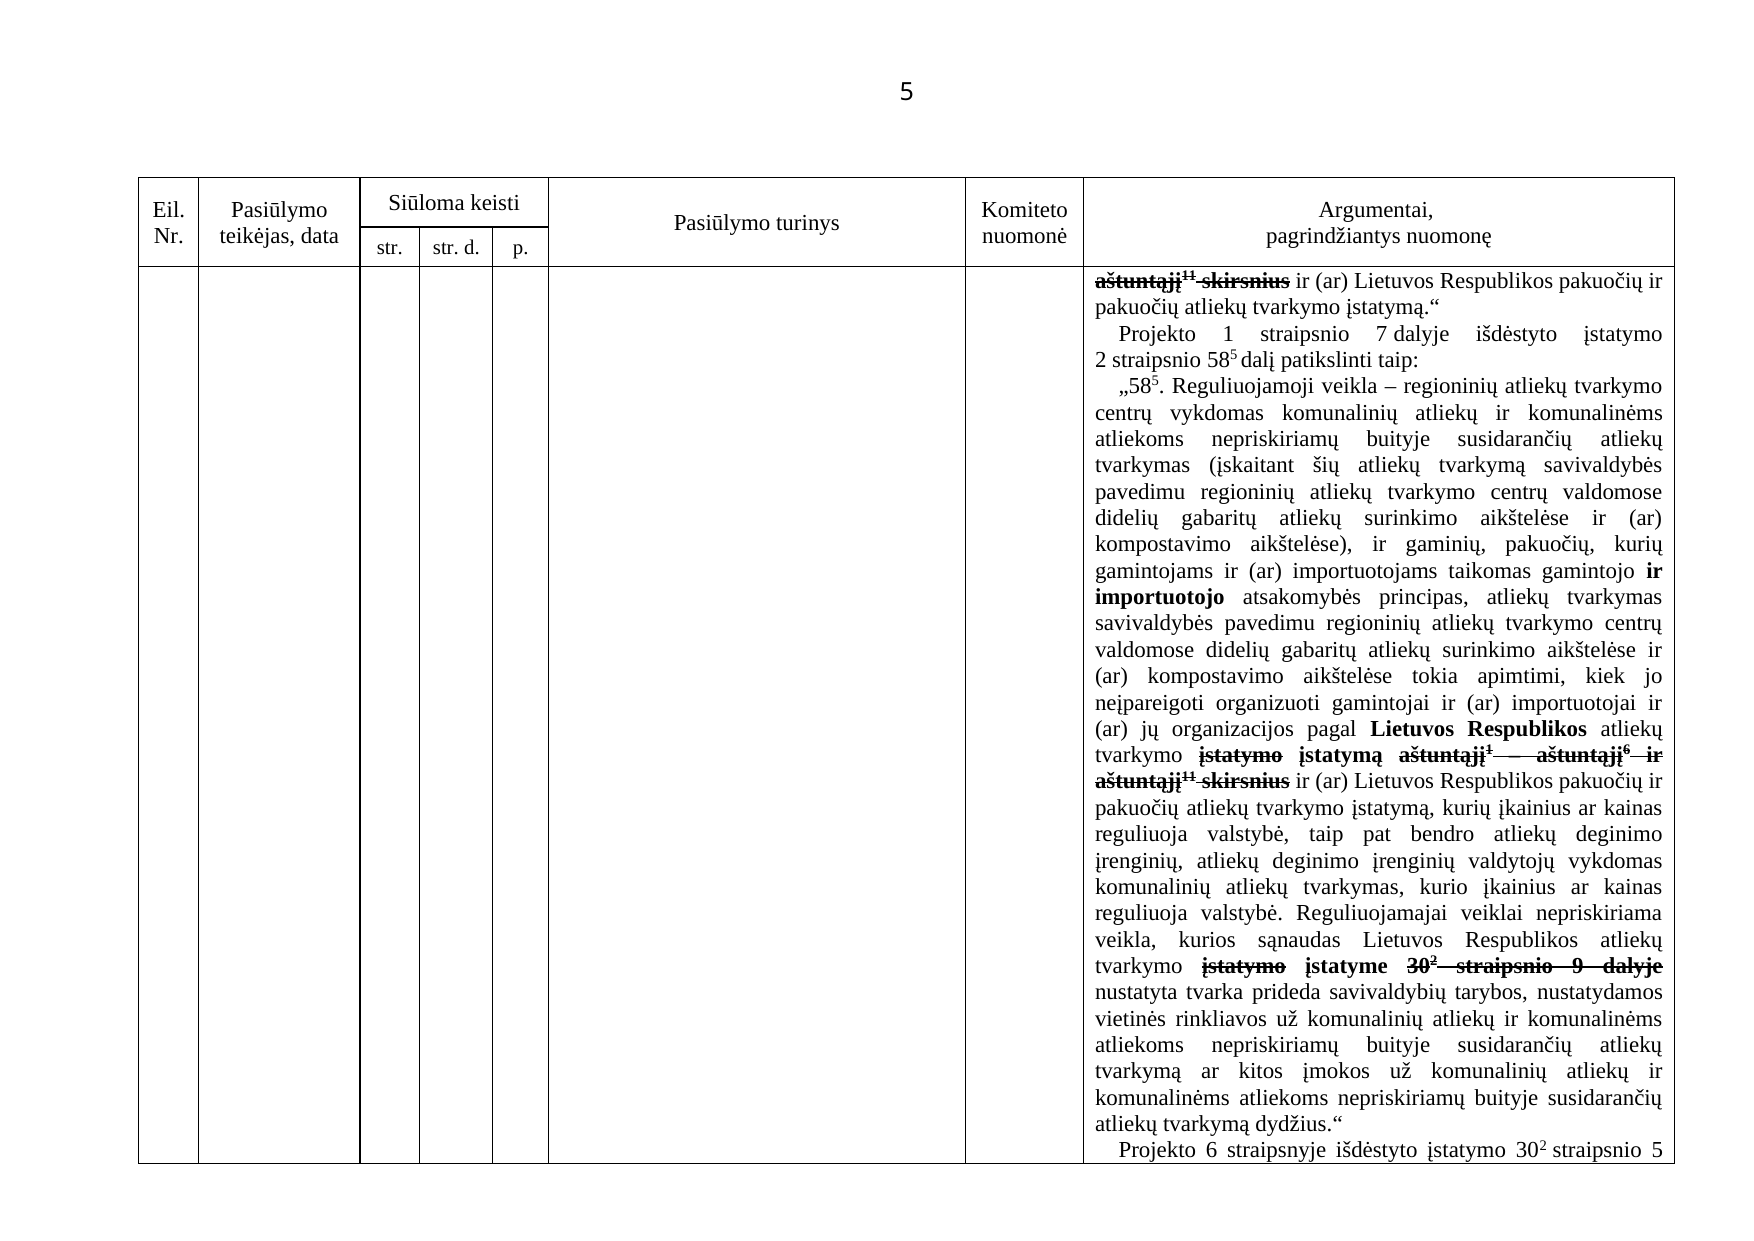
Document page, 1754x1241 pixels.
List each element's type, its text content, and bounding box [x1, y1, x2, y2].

table_cell [420, 267, 492, 1163]
table_header Argumentai, pagrindžiantys nuomonę [1084, 178, 1674, 266]
table_cell [966, 267, 1083, 1163]
table_cell str. [361, 228, 419, 266]
table_cell [199, 267, 359, 1163]
table_header Eil. Nr. [139, 178, 198, 266]
table_header Komiteto nuomonė [966, 178, 1083, 266]
table_cell str. d. [420, 228, 492, 266]
table_cell [493, 267, 548, 1163]
table_header Pasiūlymo turinys [549, 178, 965, 266]
table_header Siūloma keisti [361, 178, 548, 226]
table_cell aštuntąjį11 skirsnius ir (ar) Lietuvos Respublikos pakuočių ir pakuočių atliekų tvarkymo įstatymą.“ Projekto 1 straipsnio 7 dalyje išdėstyto įstatymo 2 straipsnio 585 dalį patikslinti taip: „585. Reguliuojamoji veikla – regioninių atliekų tvarkymo centrų vykdomas komunalinių atliekų ir komunalinėms atliekoms nepriskiriamų buityje susidarančių atliekų tvarkymas (įskaitant šių atliekų tvarkymą savivaldybės pavedimu regioninių atliekų tvarkymo centrų valdomose didelių gabaritų atliekų surinkimo aikštelėse ir (ar) kompostavimo aikštelėse), ir gaminių, pakuočių, kurių gamintojams ir (ar) importuotojams taikomas gamintojo ir importuotojo atsakomybės principas, atliekų tvarkymas savivaldybės pavedimu regioninių atliekų tvarkymo centrų valdomose didelių gabaritų atliekų surinkimo aikštelėse ir (ar) kompostavimo aikštelėse tokia apimtimi, kiek jo neįpareigoti organizuoti gamintojai ir (ar) importuotojai ir (ar) jų organizacijos pagal Lietuvos Respublikos atliekų tvarkymo įstatymo įstatymą aštuntąjį1 – aštuntąjį6 ir aštuntąjį11 skirsnius ir (ar) Lietuvos Respublikos pakuočių ir pakuočių atliekų tvarkymo įstatymą, kurių įkainius ar kainas reguliuoja valstybė, taip pat bendro atliekų deginimo įrenginių, atliekų deginimo įrenginių valdytojų vykdomas komunalinių atliekų tvarkymas, kurio įkainius ar kainas reguliuoja valstybė. Reguliuojamajai veiklai nepriskiriama veikla, kurios sąnaudas Lietuvos Respublikos atliekų tvarkymo įstatymo įstatyme 302 straipsnio 9 dalyje nustatyta tvarka prideda savivaldybių tarybos, nustatydamos vietinės rinkliavos už komunalinių atliekų ir komunalinėms atliekoms nepriskiriamų buityje susidarančių atliekų tvarkymą ar kitos įmokos už komunalinių atliekų ir komunalinėms atliekoms nepriskiriamų buityje susidarančių atliekų tvarkymą dydžius.“ Projekto 6 straipsnyje išdėstyto įstatymo 302 straipsnio 5 [1084, 267, 1674, 1163]
table_header Pasiūlymo teikėjas, data [199, 178, 359, 266]
table_cell [139, 267, 198, 1163]
table_cell [549, 267, 965, 1163]
table_cell p. [493, 228, 548, 266]
table_cell [361, 267, 419, 1163]
